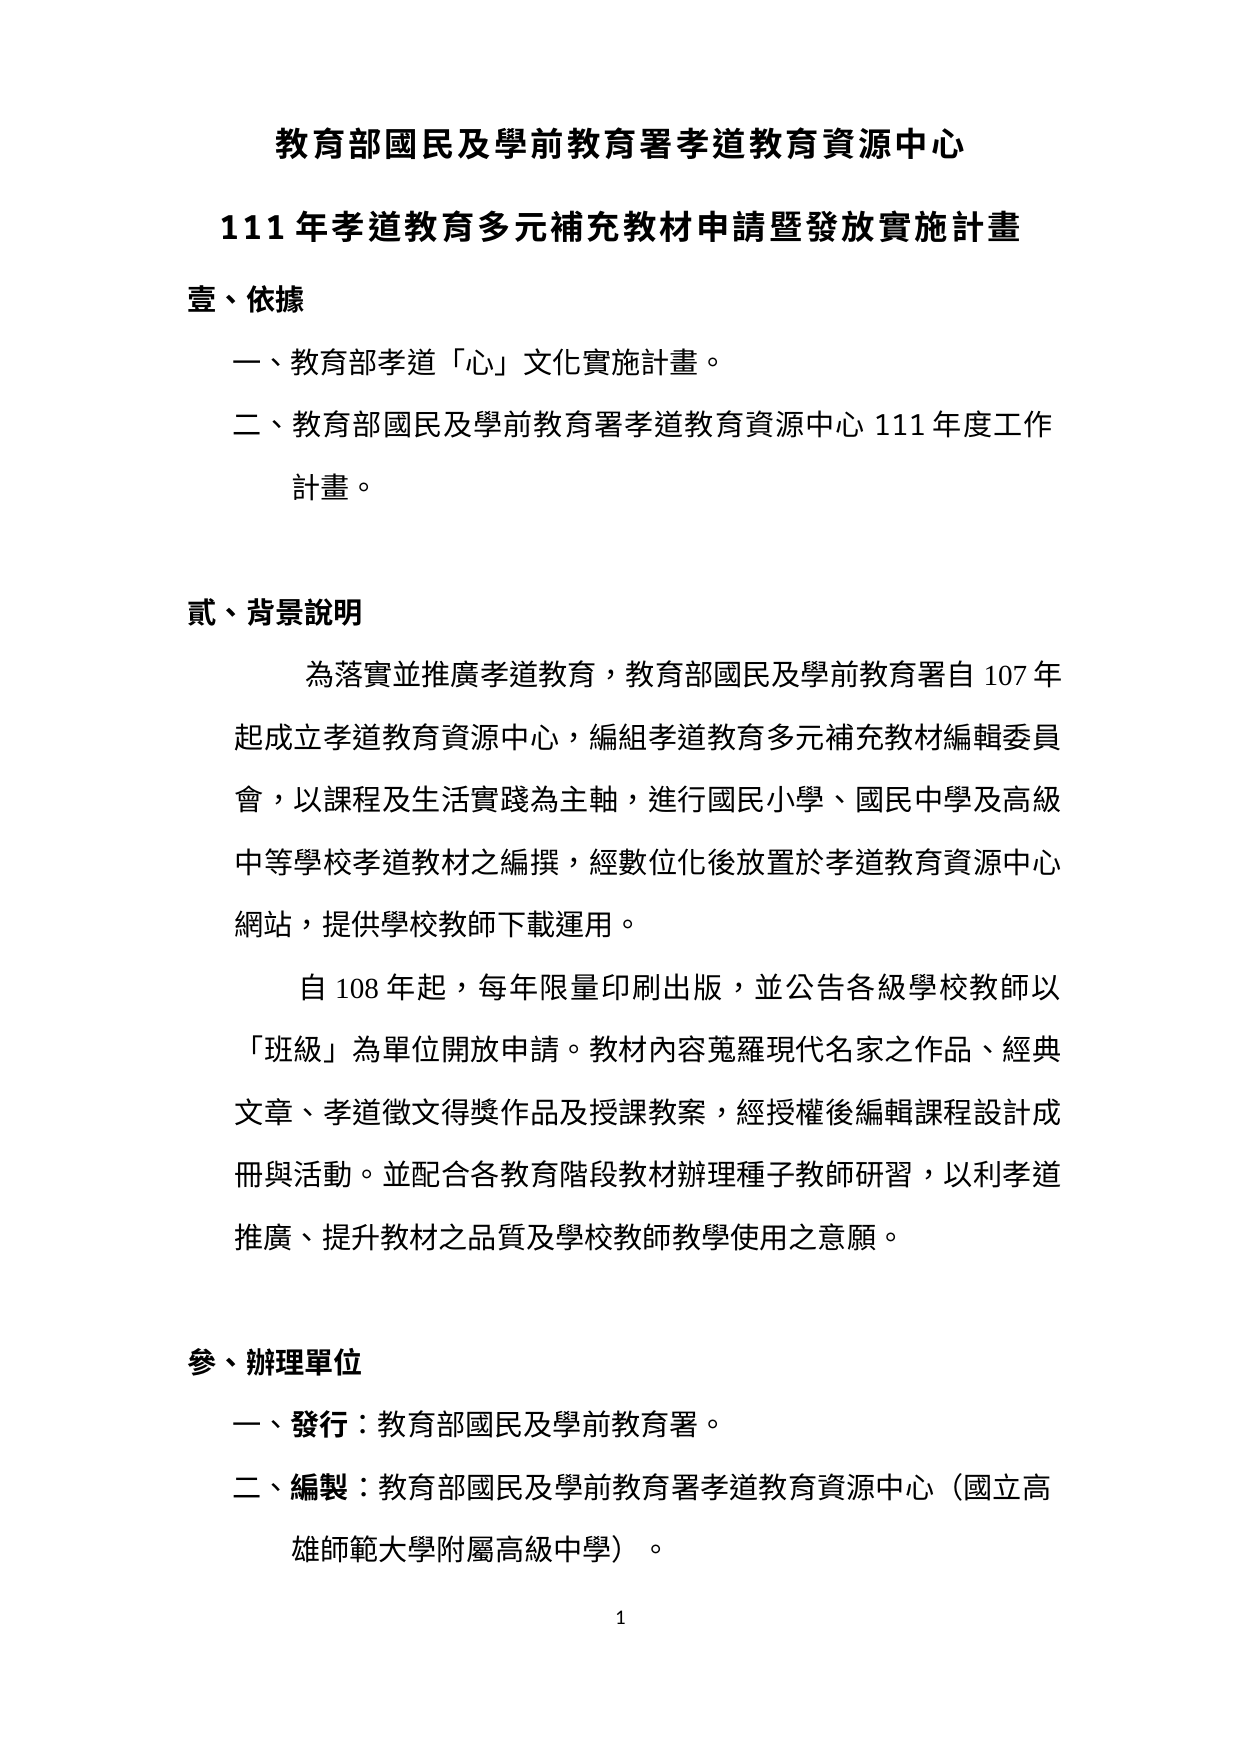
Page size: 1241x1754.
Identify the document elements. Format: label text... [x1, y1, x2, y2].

text 二、編製：教育部國民及學前教育署孝道教育資源中心（國立高雄師範大學附屬高級中學）。 [232, 1444, 1053, 1569]
text 二、教育部國民及學前教育署孝道教育資源中心111年度工作計畫。 [232, 381, 1053, 506]
text 一、教育部孝道「心」文化實施計畫。 [232, 319, 1053, 381]
text 一、發行：教育部國民及學前教育署。 [232, 1381, 1053, 1444]
text 111年孝道教育多元補充教材申請暨發放實施計畫 [187, 183, 1053, 246]
text 參、辦理單位 [187, 1319, 1053, 1381]
text 壹、依據 [187, 256, 1053, 319]
text 教育部國民及學前教育署孝道教育資源中心 [187, 100, 1053, 162]
text 自108年起，每年限量印刷出版，並公告各級學校教師以「班級」為單位開放申請。教材內容蒐羅現代名家之作品、經典文章、孝道徵文得獎作品及授課教案，經授權後編輯課程設計成冊與活動。並配合各教育階段教材辦理種子教師研習，以利孝道推廣、提升教材之品質及學校教師教學使用之意願。 [234, 944, 1062, 1256]
text 貳、背景說明 [187, 569, 1053, 631]
text 為落實並推廣孝道教育，教育部國民及學前教育署自107年起成立孝道教育資源中心，編組孝道教育多元補充教材編輯委員會，以課程及生活實踐為主軸，進行國民小學、國民中學及高級中等學校孝道教材之編撰，經數位化後放置於孝道教育資源中心網站，提供學校教師下載運用。 [234, 631, 1062, 944]
